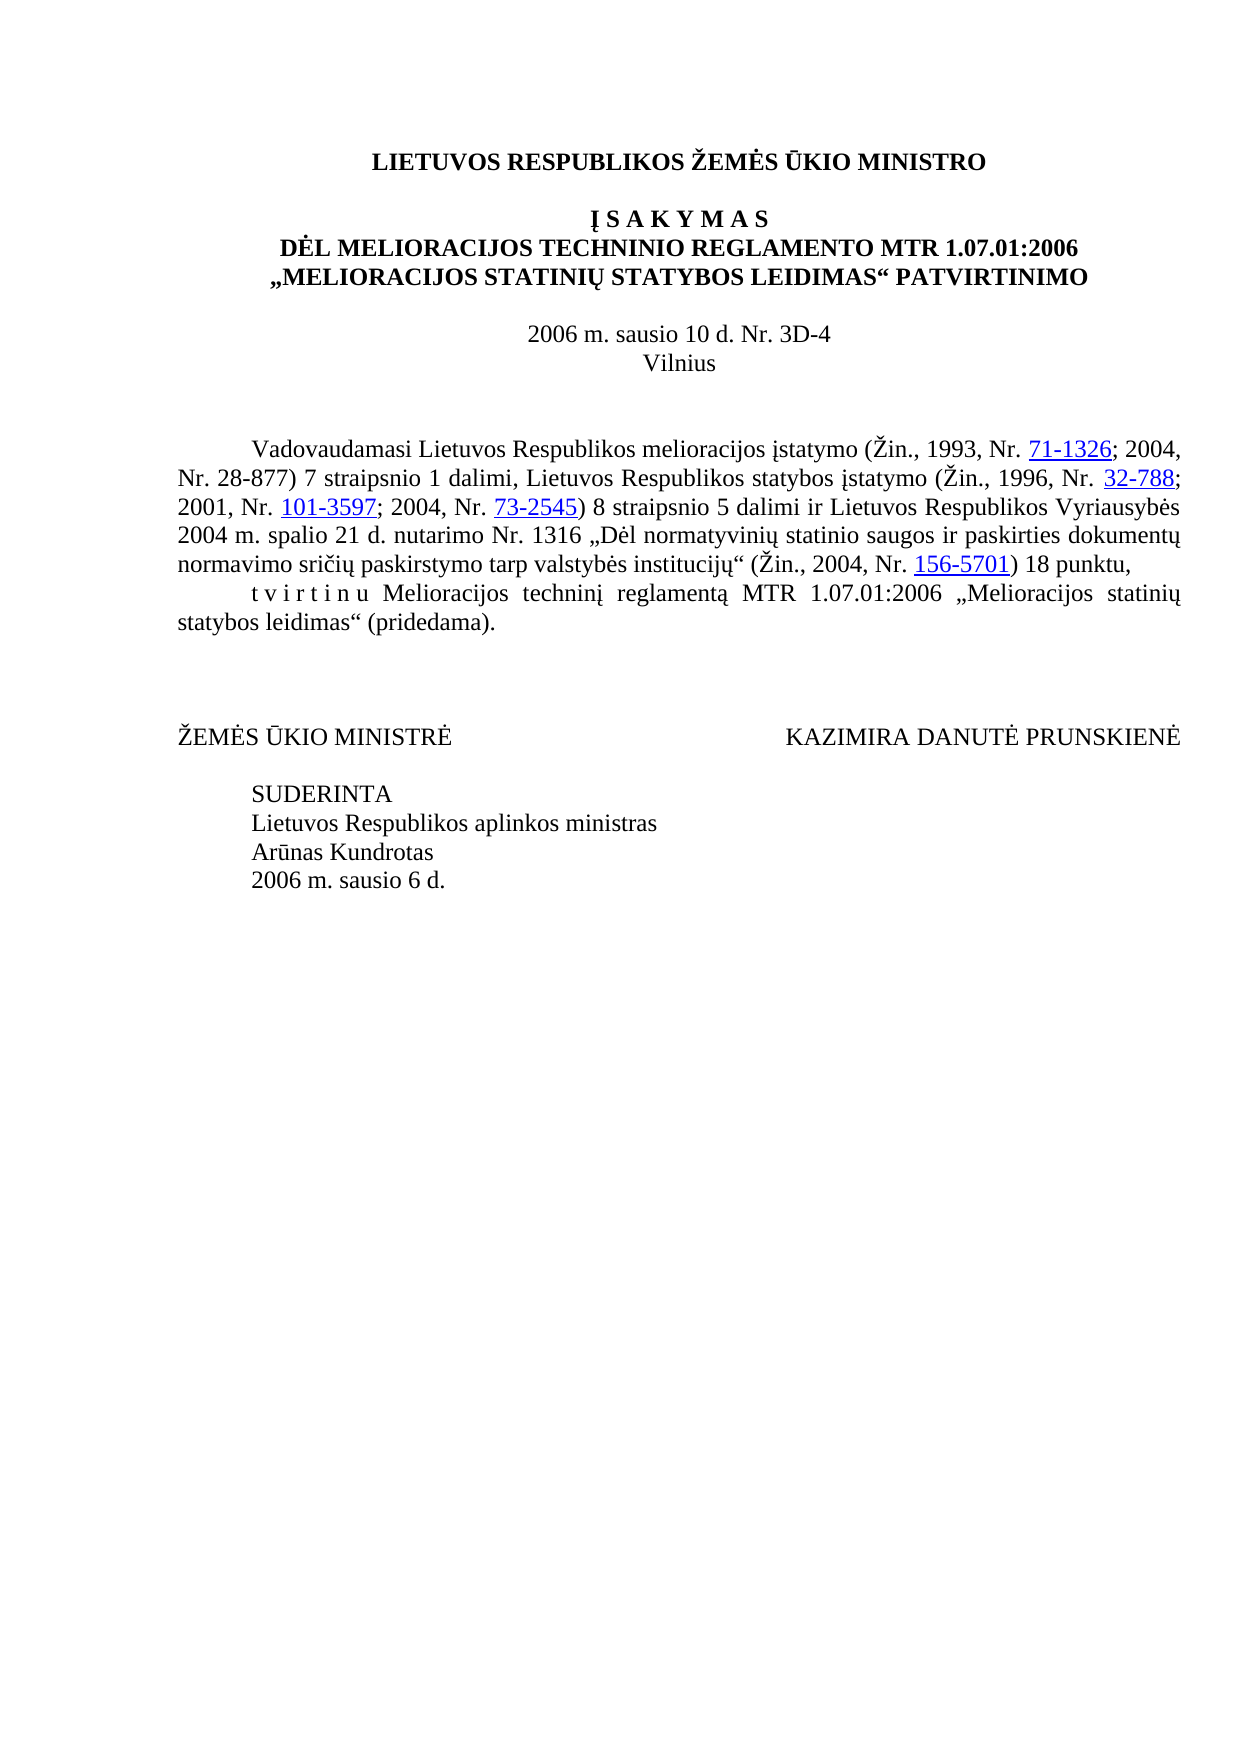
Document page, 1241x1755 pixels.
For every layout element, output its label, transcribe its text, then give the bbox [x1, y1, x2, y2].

text Arūnas Kundrotas [177, 837, 1181, 866]
text Vadovaudamasi Lietuvos Respublikos melioracijos įstatymo (Žin., 1993, Nr. 71-1326; 2004, Nr. 28-877) 7 straipsnio 1 dalimi, Lietuvos Respublikos statybos įstatymo (Žin., 1996, Nr. 32-788; 2001, Nr. 101-3597; 2004, Nr. 73-2545) 8 straipsnio 5 dalimi ir Lietuvos Respublikos Vyriausybės 2004 m. spalio 21 d. nutarimo Nr. 1316 „Dėl normatyvinių statinio saugos ir paskirties dokumentų normavimo sričių paskirstymo tarp valstybės institucijų“ (Žin., 2004, Nr. 156-5701) 18 punktu, [177, 434, 1181, 578]
text LIETUVOS RESPUBLIKOS ŽEMĖS ŪKIO MINISTRO [177, 147, 1181, 176]
text Lietuvos Respublikos aplinkos ministras [177, 808, 1181, 837]
text Vilnius [177, 348, 1181, 377]
text SUDERINTA [177, 779, 1181, 808]
text 2006 m. sausio 6 d. [177, 866, 1181, 894]
text 2006 m. sausio 10 d. Nr. 3D-4 [177, 319, 1181, 348]
text tvirtinu Melioracijos techninį reglamentą MTR 1.07.01:2006 „Melioracijos statinių statybos leidimas“ (pridedama). [177, 578, 1181, 636]
text DĖL MELIORACIJOS TECHNINIO REGLAMENTO MTR 1.07.01:2006 „MELIORACIJOS STATINIŲ STATYBOS LEIDIMAS“ PATVIRTINIMO [177, 233, 1181, 291]
text Į S A K Y M A S [177, 204, 1181, 233]
text ŽEMĖS ŪKIO MINISTRĖ KAZIMIRA DANUTĖ PRUNSKIENĖ [177, 722, 1181, 751]
